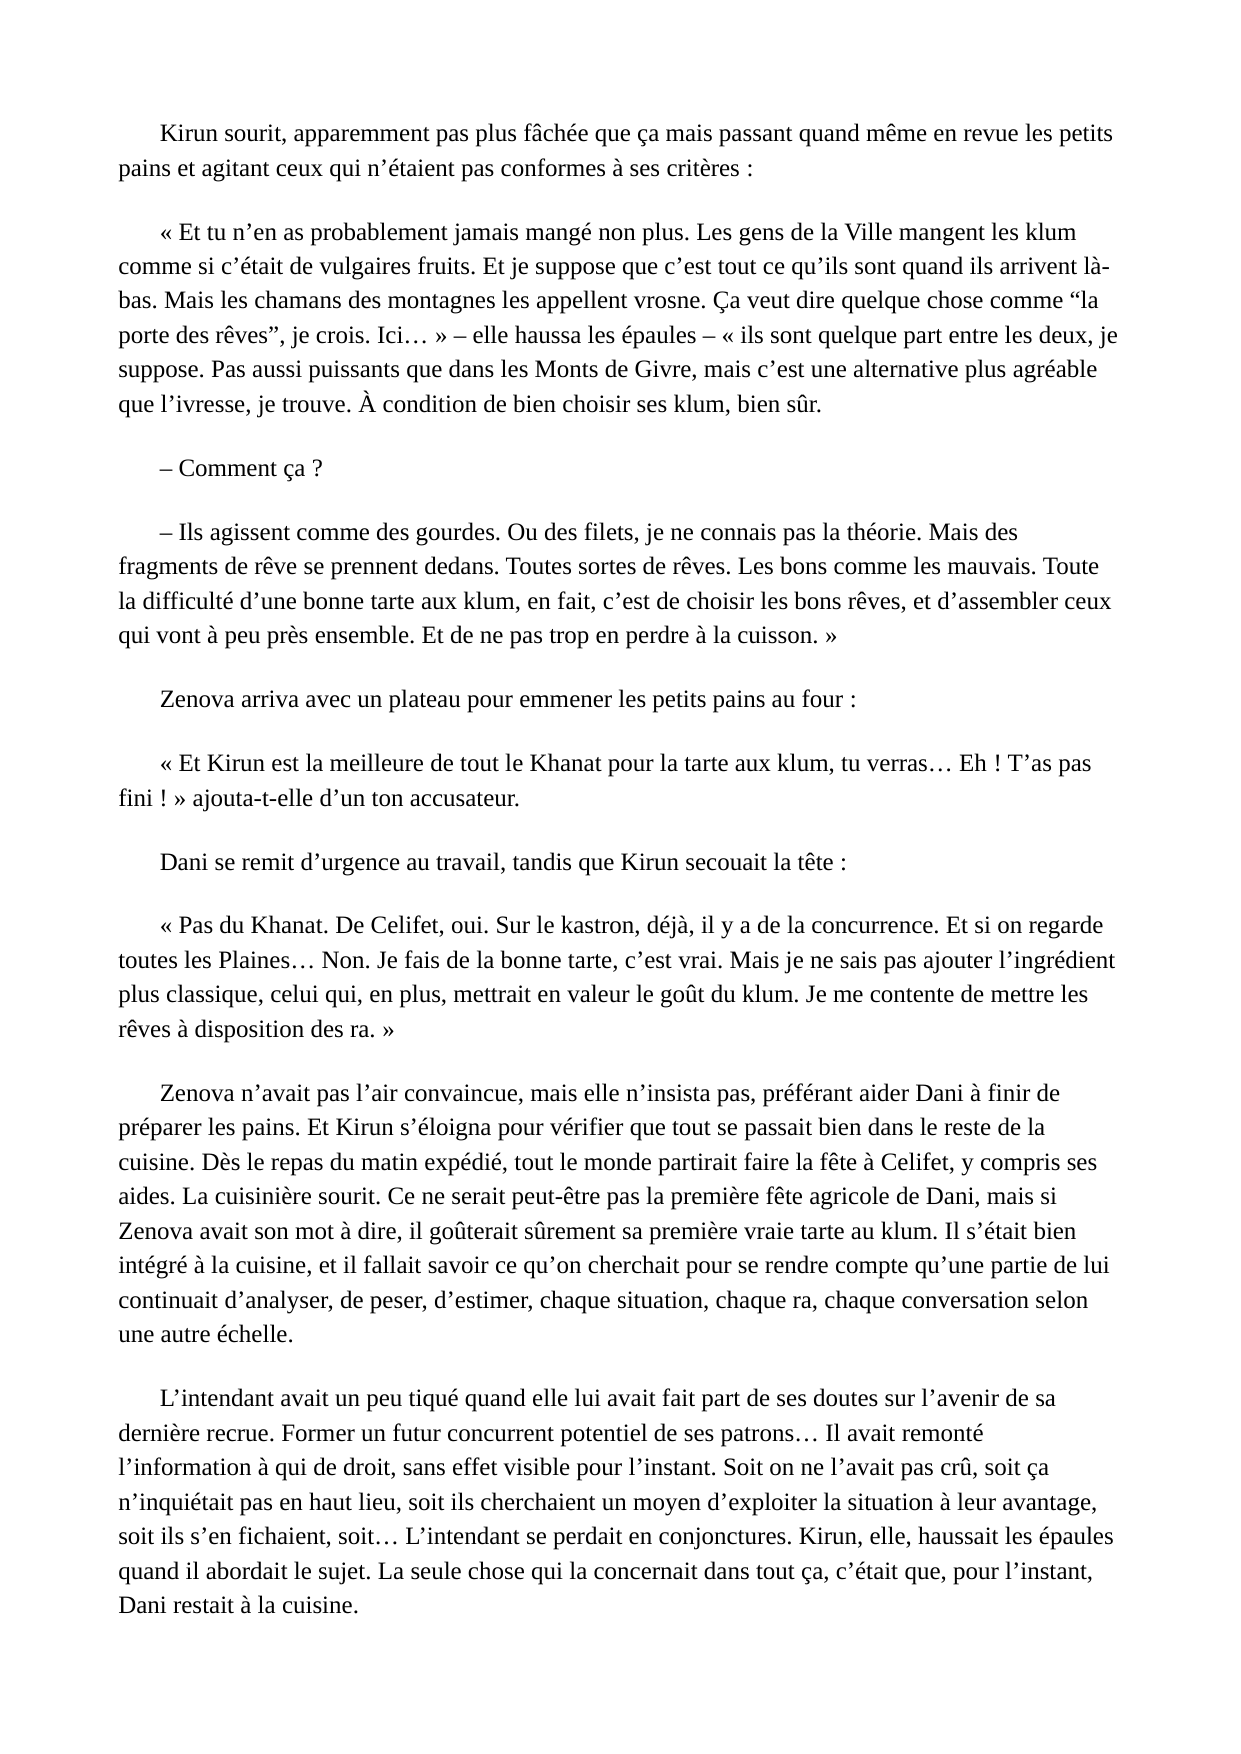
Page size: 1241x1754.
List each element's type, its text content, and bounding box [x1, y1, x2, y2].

text Zenova n’avait pas l’air convaincue, mais elle n’insista pas, préférant aider Dani à finir de préparer les pains. Et Kirun s’éloigna pour vérifier que tout se passait bien dans le reste de la cuisine. Dès le repas du matin expédié, tout le monde partirait faire la fête à Celifet, y compris ses aides. La cuisinière sourit. Ce ne serait peut-être pas la première fête agricole de Dani, mais si Zenova avait son mot à dire, il goûterait sûrement sa première vraie tarte au klum. Il s’était bien intégré à la cuisine, et il fallait savoir ce qu’on cherchait pour se rendre compte qu’une partie de lui continuait d’analyser, de peser, d’estimer, chaque situation, chaque ra, chaque conversation selon une autre échelle. [118, 1078, 1122, 1348]
text – Comment ça ? [118, 453, 1122, 482]
text « Pas du Khanat. De Celifet, oui. Sur le kastron, déjà, il y a de la concurrence. Et si on regarde toutes les Plaines… Non. Je fais de la bonne tarte, c’est vrai. Mais je ne sais pas ajouter l’ingrédient plus classique, celui qui, en plus, mettrait en valeur le goût du klum. Je me contente de mettre les rêves à disposition des ra. » [118, 911, 1122, 1043]
text « Et Kirun est la meilleure de tout le Khanat pour la tarte aux klum, tu verras… Eh ! T’as pas fini ! » ajouta-t-elle d’un ton accusateur. [118, 748, 1122, 811]
text – Ils agissent comme des gourdes. Ou des filets, je ne connais pas la théorie. Mais des fragments de rêve se prennent dedans. Toutes sortes de rêves. Les bons comme les mauvais. Toute la difficulté d’une bonne tarte aux klum, en fait, c’est de choisir les bons rêves, et d’assembler ceux qui vont à peu près ensemble. Et de ne pas trop en perdre à la cuisson. » [118, 517, 1122, 649]
text Dani se remit d’urgence au travail, tandis que Kirun secouait la tête : [118, 847, 1122, 875]
text « Et tu n’en as probablement jamais mangé non plus. Les gens de la Ville mangent les klum comme si c’était de vulgaires fruits. Et je suppose que c’est tout ce qu’ils sont quand ils arrivent là-bas. Mais les chamans des montagnes les appellent vrosne. Ça veut dire quelque chose comme “la porte des rêves”, je crois. Ici… » – elle haussa les épaules – « ils sont quelque part entre les deux, je suppose. Pas aussi puissants que dans les Monts de Givre, mais c’est une alternative plus agréable que l’ivresse, je trouve. À condition de bien choisir ses klum, bien sûr. [118, 217, 1122, 418]
text Zenova arriva avec un plateau pour emmener les petits pains au four : [118, 684, 1122, 713]
text L’intendant avait un peu tiqué quand elle lui avait fait part de ses doutes sur l’avenir de sa dernière recrue. Former un futur concurrent potentiel de ses patrons… Il avait remonté l’information à qui de droit, sans effet visible pour l’instant. Soit on ne l’avait pas crû, soit ça n’inquiétait pas en haut lieu, soit ils cherchaient un moyen d’exploiter la situation à leur avantage, soit ils s’en fichaient, soit… L’intendant se perdait en conjonctures. Kirun, elle, haussait les épaules quand il abordait le sujet. La seule chose qui la concernait dans tout ça, c’était que, pour l’instant, Dani restait à la cuisine. [118, 1383, 1122, 1619]
text Kirun sourit, apparemment pas plus fâchée que ça mais passant quand même en revue les petits pains et agitant ceux qui n’étaient pas conformes à ses critères : [118, 118, 1122, 181]
